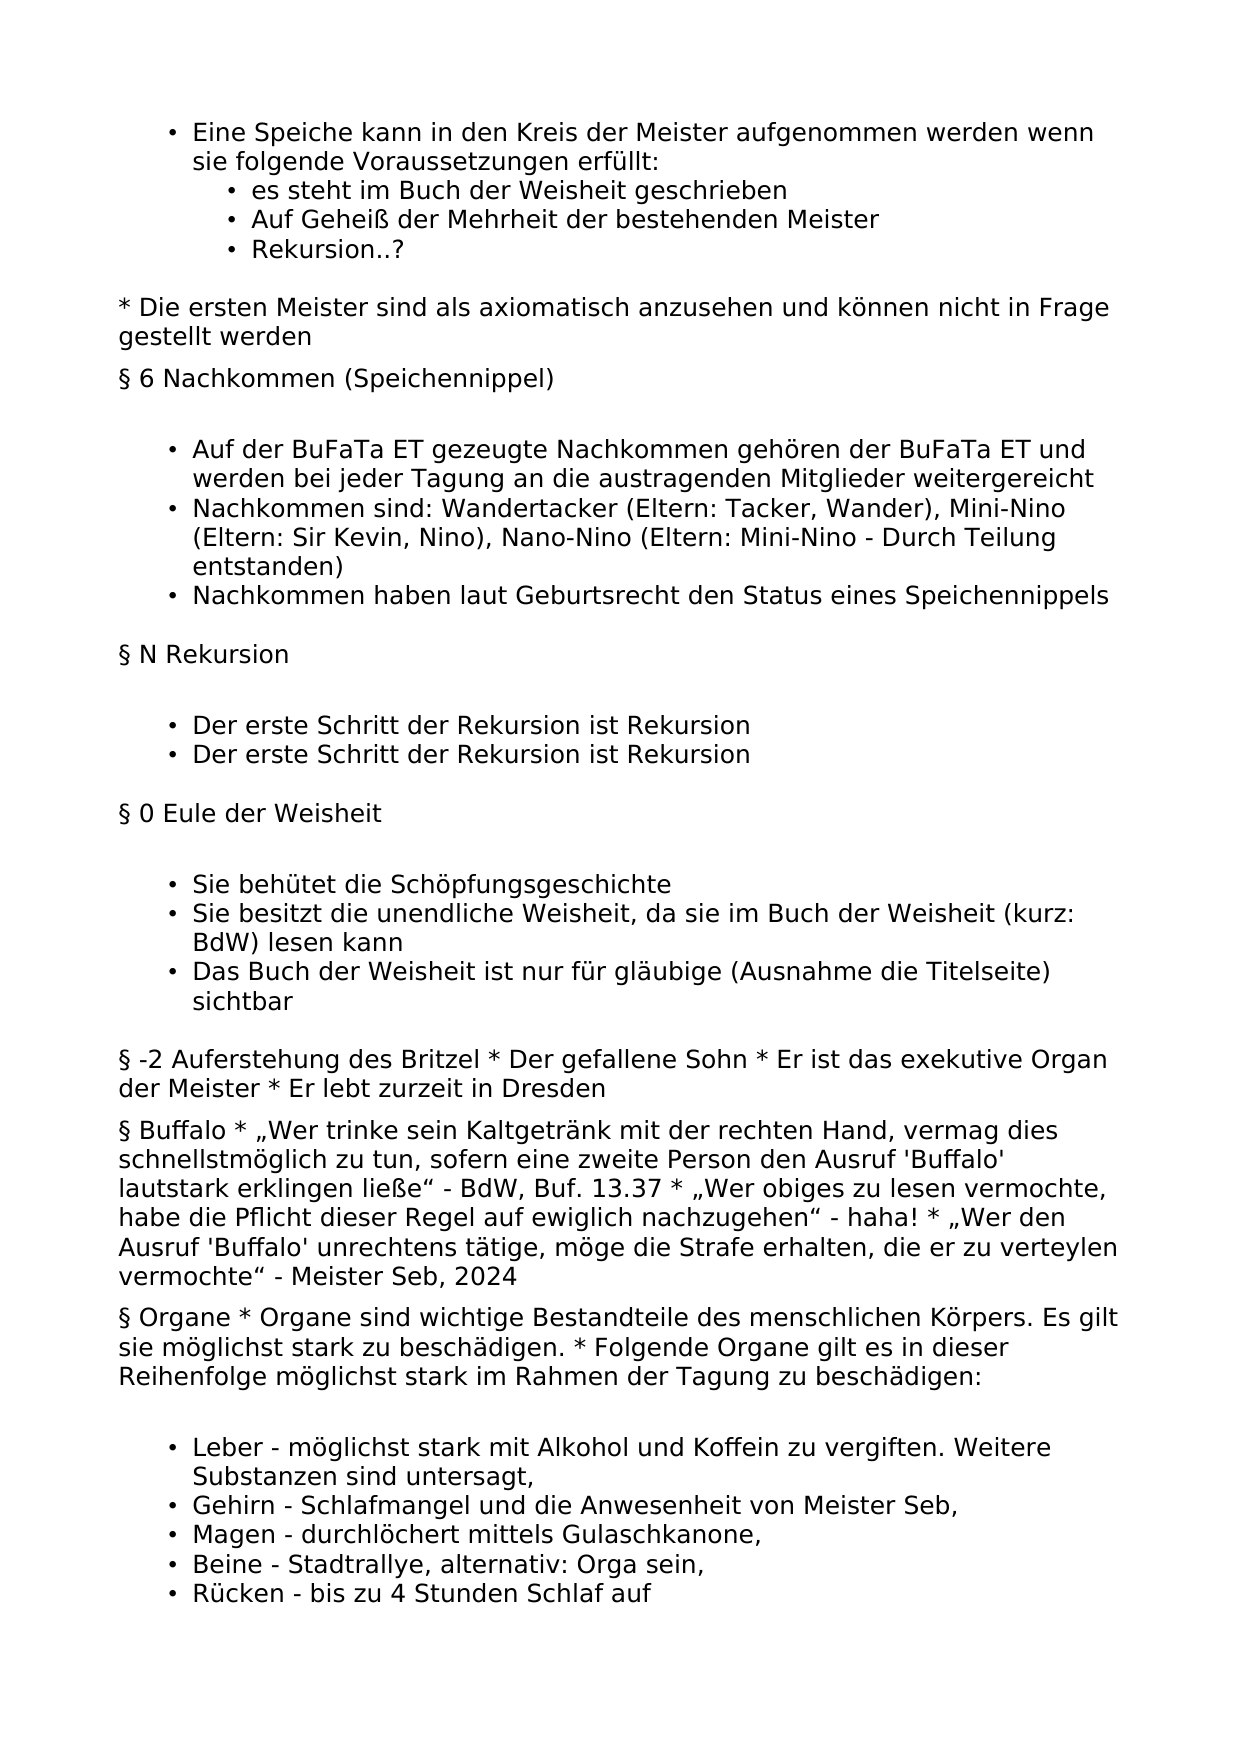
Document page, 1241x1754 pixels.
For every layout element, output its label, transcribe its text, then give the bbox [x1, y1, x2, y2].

list Beine - Stadtrallye, alternativ: Orga sein, [177, 1550, 1122, 1579]
list Auf der BuFaTa ET gezeugte Nachkommen gehören der BuFaTa ET und werden bei jeder Tagung an die austragenden Mitglieder weitergereicht [177, 435, 1122, 494]
list Das Buch der Weisheit ist nur für gläubige (Ausnahme die Titelseite) sichtbar [177, 957, 1122, 1016]
list Rekursion..? [236, 235, 1122, 264]
list Sie behütet die Schöpfungsgeschichte [177, 870, 1122, 899]
list Der erste Schritt der Rekursion ist Rekursion [177, 711, 1122, 740]
text * Die ersten Meister sind als axiomatisch anzusehen und können nicht in Frage gestellt werden [118, 293, 1122, 352]
list es steht im Buch der Weisheit geschrieben [236, 176, 1122, 206]
list Eine Speiche kann in den Kreis der Meister aufgenommen werden wenn sie folgende Voraussetzungen erfüllt: [177, 118, 1122, 176]
text § Buffalo * „Wer trinke sein Kaltgetränk mit der rechten Hand, vermag dies schnellstmöglich zu tun, sofern eine zweite Person den Ausruf 'Buffalo' lautstark erklingen ließe“ - BdW, Buf. 13.37 * „Wer obiges zu lesen vermochte, habe die Pflicht dieser Regel auf ewiglich nachzugehen“ - haha! * „Wer den Ausruf 'Buffalo' unrechtens tätige, möge die Strafe erhalten, die er zu verteylen vermochte“ - Meister Seb, 2024 [118, 1116, 1122, 1291]
list Nachkommen haben laut Geburtsrecht den Status eines Speichennippels [177, 581, 1122, 610]
list Leber - möglichst stark mit Alkohol und Koffein zu vergiften. Weitere Substanzen sind untersagt, [177, 1433, 1122, 1491]
list Magen - durchlöchert mittels Gulaschkanone, [177, 1521, 1122, 1550]
list Sie besitzt die unendliche Weisheit, da sie im Buch der Weisheit (kurz: BdW) lesen kann [177, 899, 1122, 957]
list Gehirn - Schlafmangel und die Anwesenheit von Meister Seb, [177, 1491, 1122, 1521]
list Der erste Schritt der Rekursion ist Rekursion [177, 740, 1122, 769]
text § 0 Eule der Weisheit [118, 799, 1122, 828]
list Rücken - bis zu 4 Stunden Schlaf auf [177, 1579, 1122, 1608]
list Nachkommen sind: Wandertacker (Eltern: Tacker, Wander), Mini-Nino (Eltern: Sir Kevin, Nino), Nano-Nino (Eltern: Mini-Nino - Durch Teilung entstanden) [177, 494, 1122, 581]
text § -2 Auferstehung des Britzel * Der gefallene Sohn * Er ist das exekutive Organ der Meister * Er lebt zurzeit in Dresden [118, 1045, 1122, 1104]
text § 6 Nachkommen (Speichennippel) [118, 364, 1122, 393]
text § Organe * Organe sind wichtige Bestandteile des menschlichen Körpers. Es gilt sie möglichst stark zu beschädigen. * Folgende Organe gilt es in dieser Reihenfolge möglichst stark im Rahmen der Tagung zu beschädigen: [118, 1304, 1122, 1391]
list Auf Geheiß der Mehrheit der bestehenden Meister [236, 206, 1122, 235]
text § N Rekursion [118, 640, 1122, 669]
